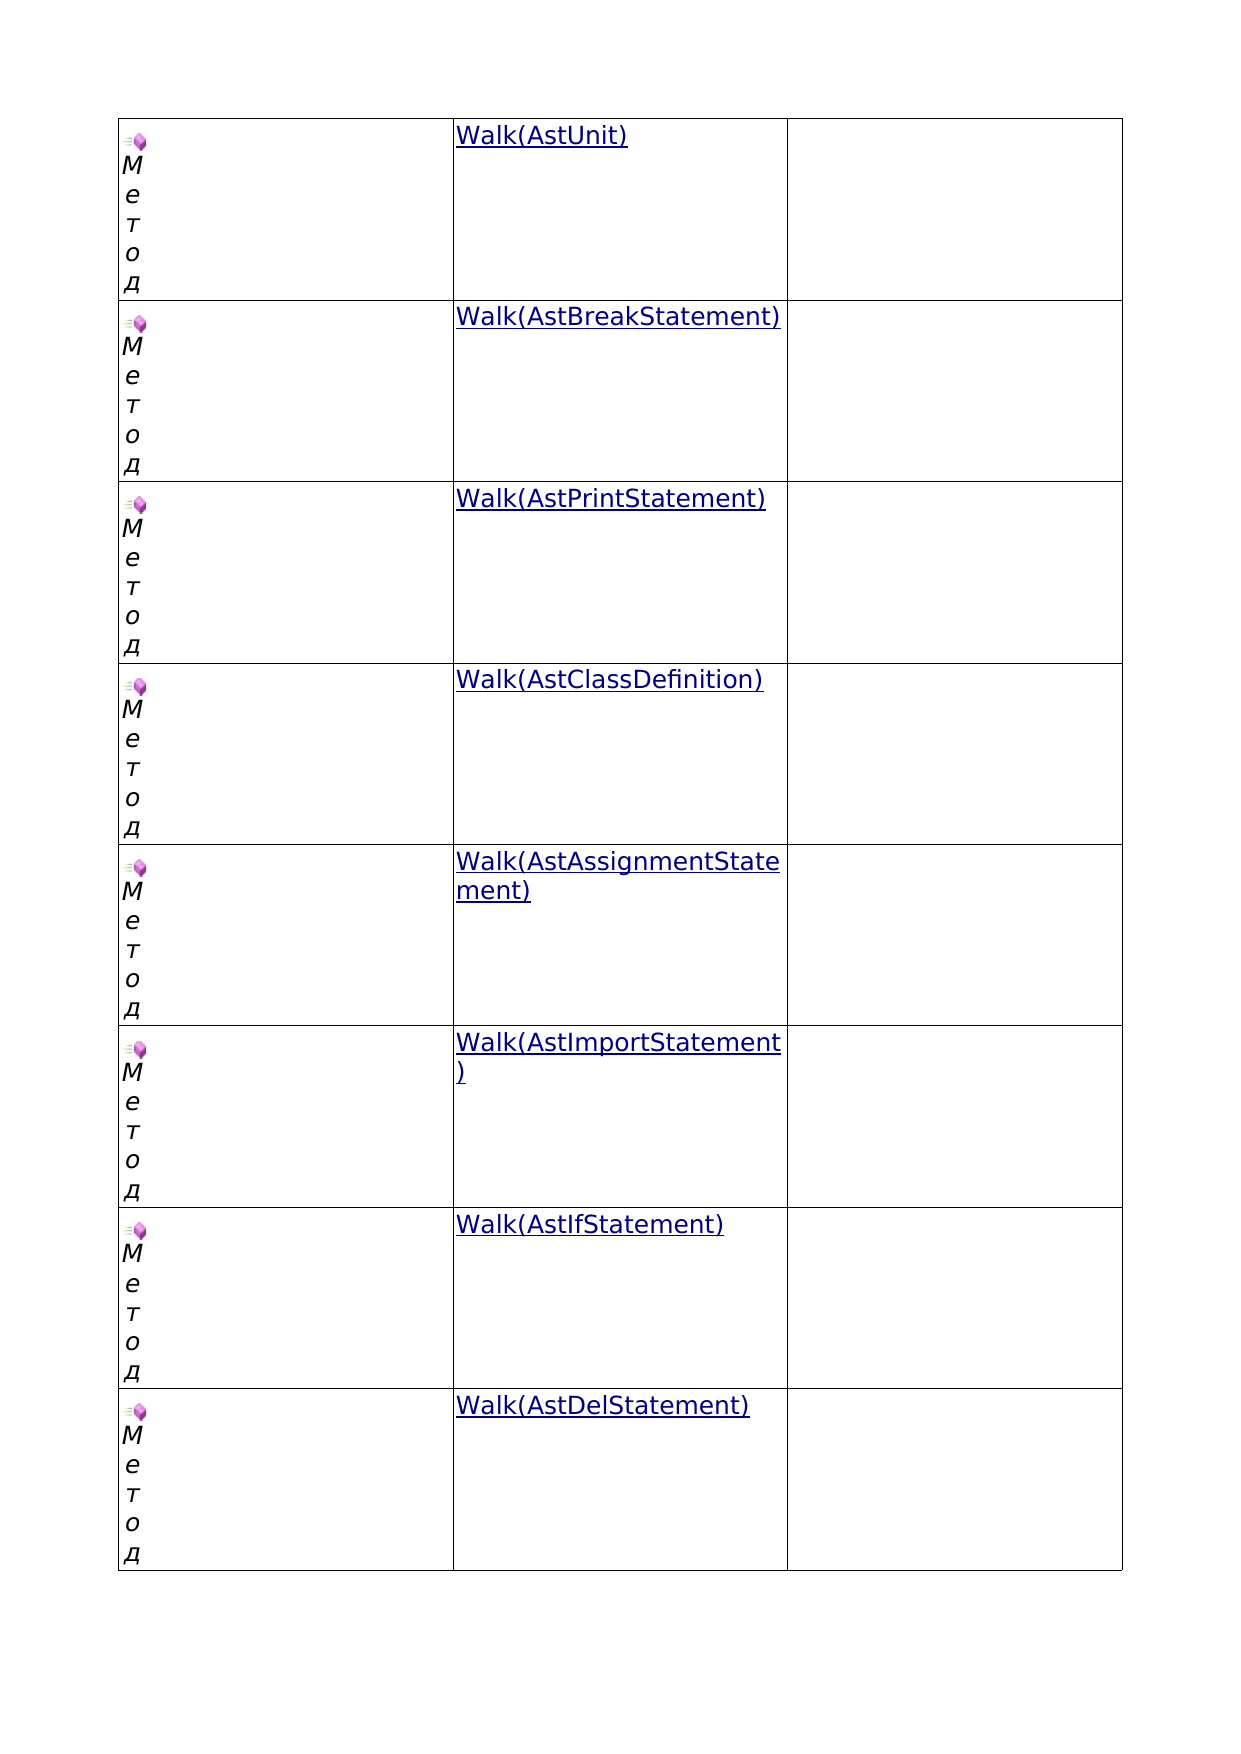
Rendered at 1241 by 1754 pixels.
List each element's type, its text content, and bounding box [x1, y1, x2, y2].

picture [121, 1403, 147, 1421]
table_cell Walk(AstImportStatement) [454, 1026, 787, 1207]
table_cell [119, 482, 453, 662]
table_cell [788, 301, 1122, 481]
table_cell [788, 1026, 1122, 1207]
table_cell [788, 1389, 1122, 1570]
table_cell Walk(AstIfStatement) [454, 1208, 787, 1388]
table_cell [119, 301, 453, 481]
table_cell [119, 1208, 453, 1388]
picture [121, 859, 147, 877]
table_cell Walk(AstAssignmentStatement) [454, 845, 787, 1025]
table_cell [788, 482, 1122, 662]
table_cell [119, 1389, 453, 1570]
table_cell [119, 1026, 453, 1207]
picture [121, 1041, 147, 1059]
picture [121, 133, 147, 151]
table_cell [788, 1208, 1122, 1388]
table_cell Walk(AstDelStatement) [454, 1389, 787, 1570]
table_cell Walk(AstBreakStatement) [454, 301, 787, 481]
table_cell [788, 119, 1122, 299]
picture [121, 496, 147, 514]
table_cell [788, 664, 1122, 844]
table_cell Walk(AstUnit) [454, 119, 787, 299]
picture [121, 678, 147, 696]
table_cell [119, 845, 453, 1025]
table_cell [788, 845, 1122, 1025]
table_cell Walk(AstPrintStatement) [454, 482, 787, 662]
table_cell [119, 119, 453, 299]
picture [121, 1222, 147, 1240]
table_cell Walk(AstClassDefinition) [454, 664, 787, 844]
picture [121, 315, 147, 333]
table_cell [119, 664, 453, 844]
